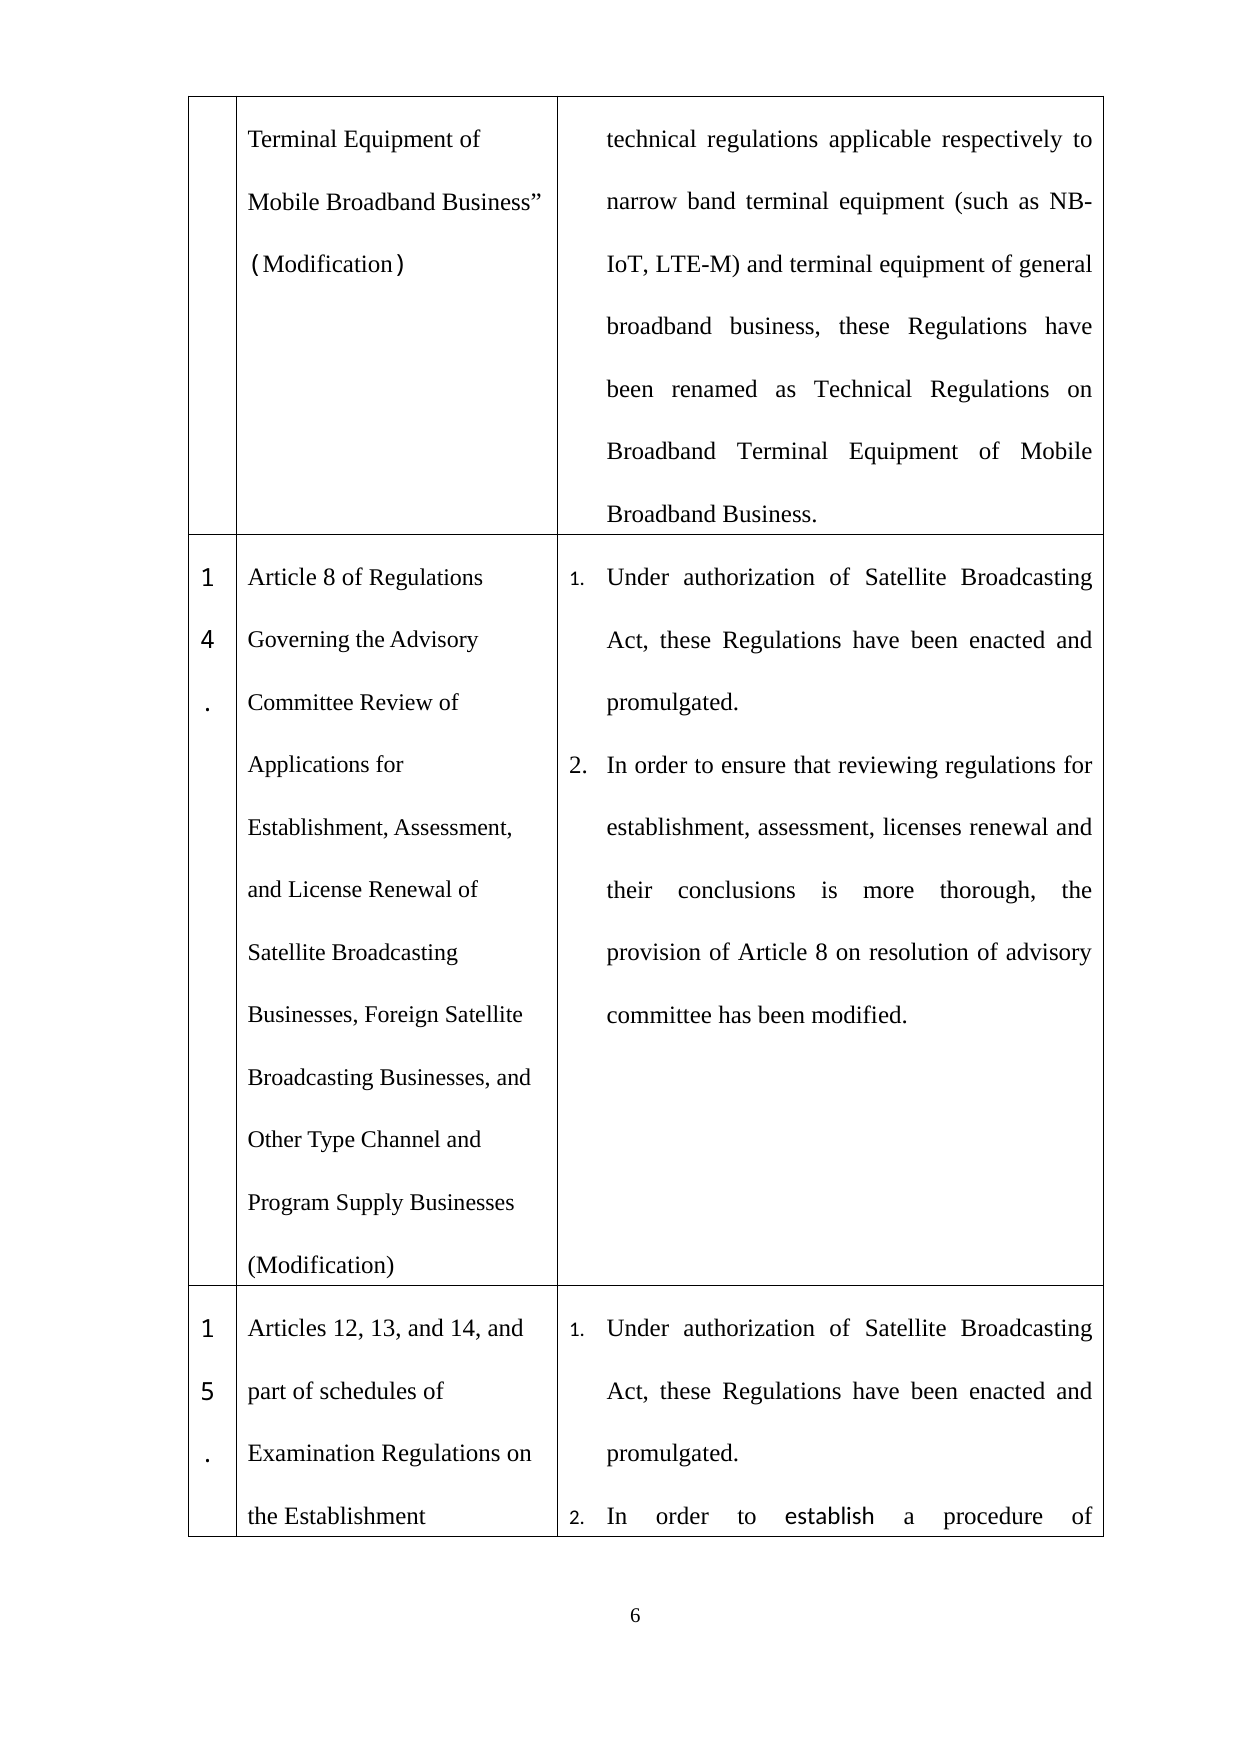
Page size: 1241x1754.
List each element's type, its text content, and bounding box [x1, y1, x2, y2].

table_cell Articles 12, 13, and 14, and part of schedules of Examination Regulations on the Establishment [237, 1286, 557, 1536]
table_cell [189, 97, 236, 534]
table_cell Under authorization of Satellite Broadcasting Act, these Regulations have been enacted and promulgated. In order to establish a procedure of [558, 1286, 1103, 1536]
table_cell Under authorization of Satellite Broadcasting Act, these Regulations have been enacted and promulgated. In order to ensure that reviewing regulations for establishment, assessment, licenses renewal and their conclusions is more thorough, the provision of Article 8 on resolution of advisory committee has been modified. [558, 535, 1103, 1285]
table_cell [189, 535, 236, 1285]
table_cell [189, 1286, 236, 1536]
table_cell Article 8 of Regulations Governing the Advisory Committee Review of Applications for Establishment, Assessment, and License Renewal of Satellite Broadcasting Businesses, Foreign Satellite Broadcasting Businesses, and Other Type Channel and Program Supply Businesses (Modification) [237, 535, 557, 1285]
table_cell Terminal Equipment of Mobile Broadband Business” (Modification) [237, 97, 557, 534]
table_cell technical regulations applicable respectively to narrow band terminal equipment (such as NB-IoT, LTE-M) and terminal equipment of general broadband business, these Regulations have been renamed as Technical Regulations on Broadband Terminal Equipment of Mobile Broadband Business. [558, 97, 1103, 534]
